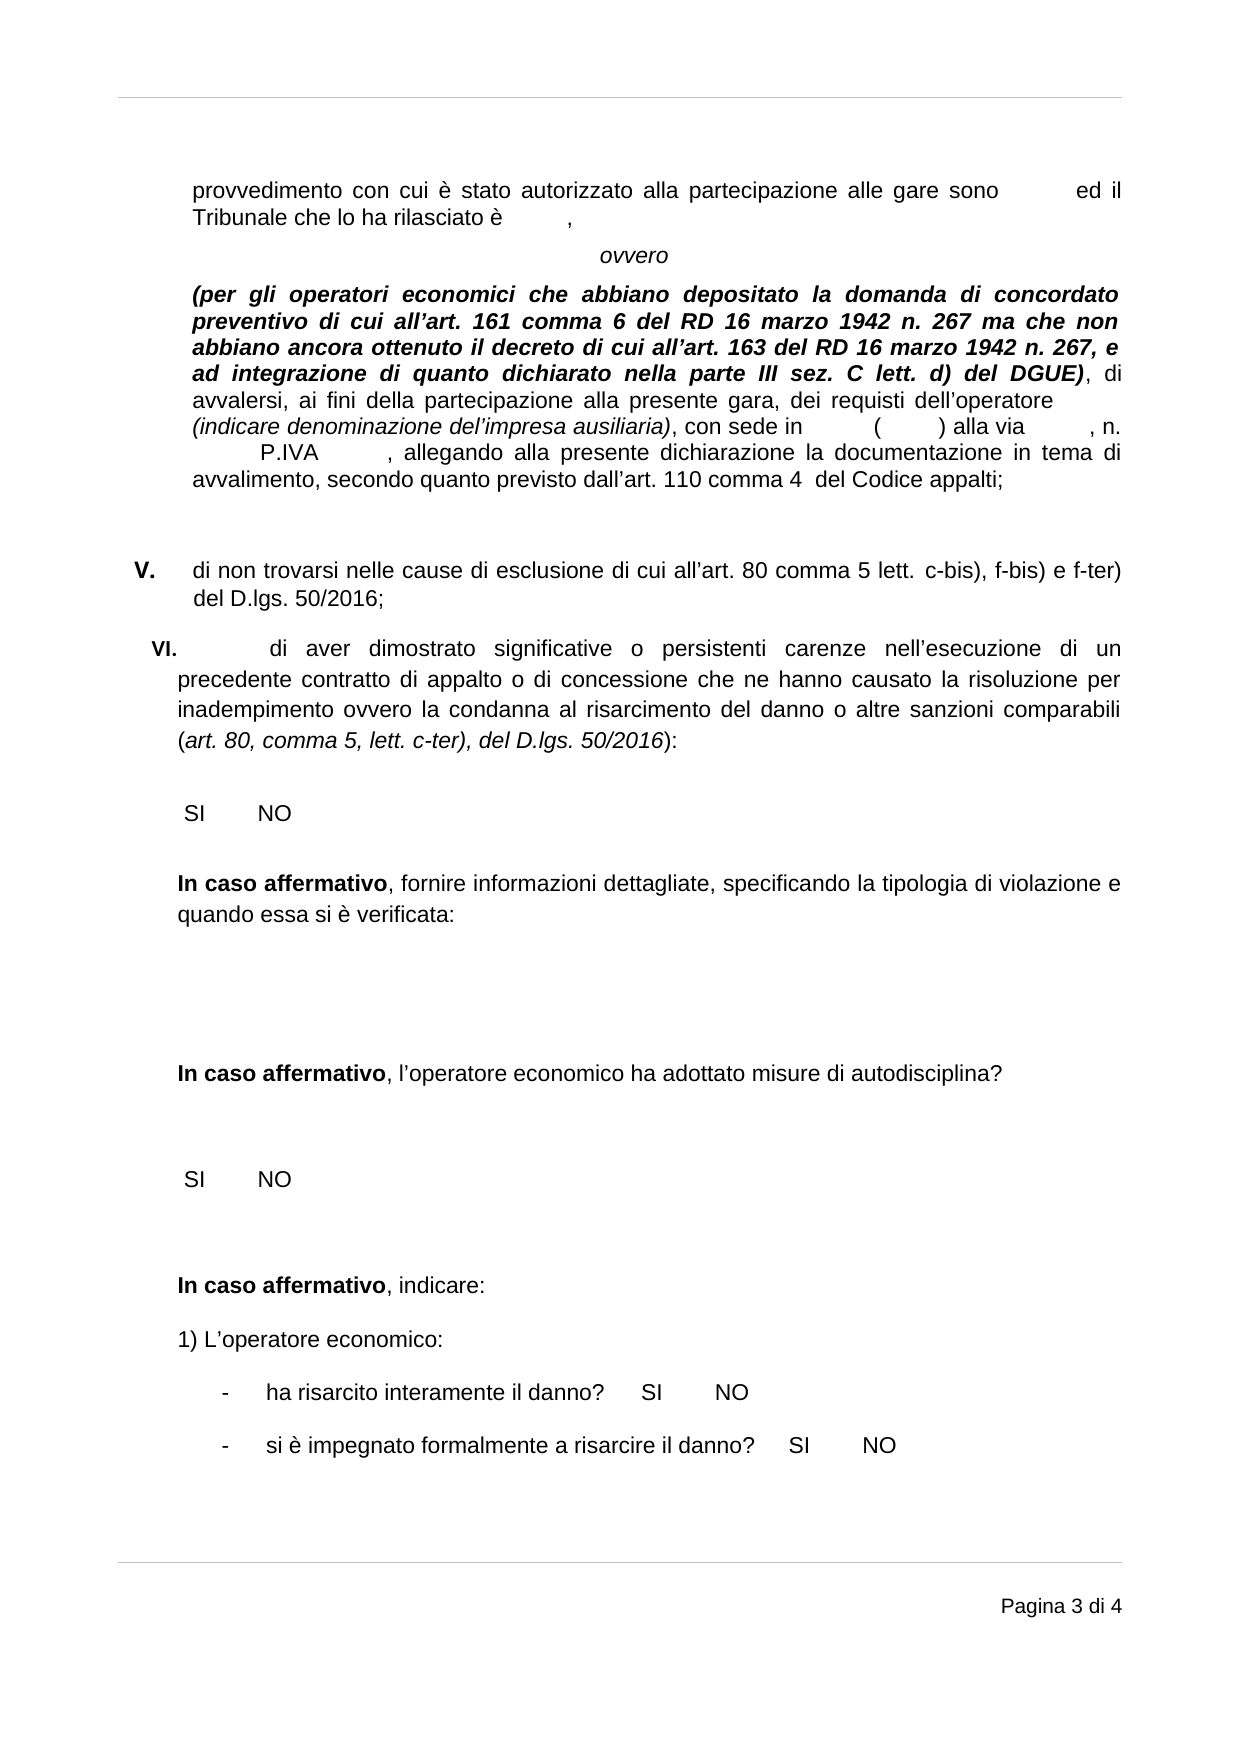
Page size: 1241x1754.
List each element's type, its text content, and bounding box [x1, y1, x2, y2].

text 1) L’operatore economico: [177, 1326, 1122, 1352]
text provvedimento con cui è stato autorizzato alla partecipazione alle gare sono ed il Tribunale che lo ha rilasciato è , [192, 177, 1122, 230]
text (per gli operatori economici che abbiano depositato la domanda di concordato preventivo di cui all’art. 161 comma 6 del RD 16 marzo 1942 n. 267 ma che non abbiano ancora ottenuto il decreto di cui all’art. 163 del RD 16 marzo 1942 n. 267, e ad integrazione di quanto dichiarato nella parte III sez. C lett. d) del DGUE), di avvalersi, ai fini della partecipazione alla presente gara, dei requisti dell’operatore (indicare denominazione del’impresa ausiliaria), con sede in ( ) alla via , n. P.IVA , allegando alla presente dichiarazione la documentazione in tema di avvalimento, secondo quanto previsto dall’art. 110 comma 4 del Codice appalti; [192, 281, 1122, 492]
text - si è impegnato formalmente a risarcire il danno? SI NO [221, 1432, 1122, 1458]
text SI NO [177, 1166, 1122, 1193]
text In caso affermativo, l’operatore economico ha adottato misure di autodisciplina? [177, 1060, 1122, 1086]
list di non trovarsi nelle cause di esclusione di cui all’art. 80 comma 5 lett. c-bis), f-bis) e f-ter) del D.lgs. 50/2016; [156, 554, 1122, 611]
list di aver dimostrato significative o persistenti carenze nell’esecuzione di un precedente contratto di appalto o di concessione che ne hanno causato la risoluzione per inadempimento ovvero la condanna al risarcimento del danno o altre sanzioni comparabili (art. 80, comma 5, lett. c-ter), del D.lgs. 50/2016): [177, 634, 1122, 753]
text In caso affermativo, fornire informazioni dettagliate, specificando la tipologia di violazione e quando essa si è verificata: [177, 870, 1122, 927]
text SI NO [177, 799, 1122, 826]
text ovvero [148, 242, 1122, 269]
text - ha risarcito interamente il danno? SI NO [221, 1379, 1122, 1405]
text In caso affermativo, indicare: [177, 1272, 1122, 1299]
